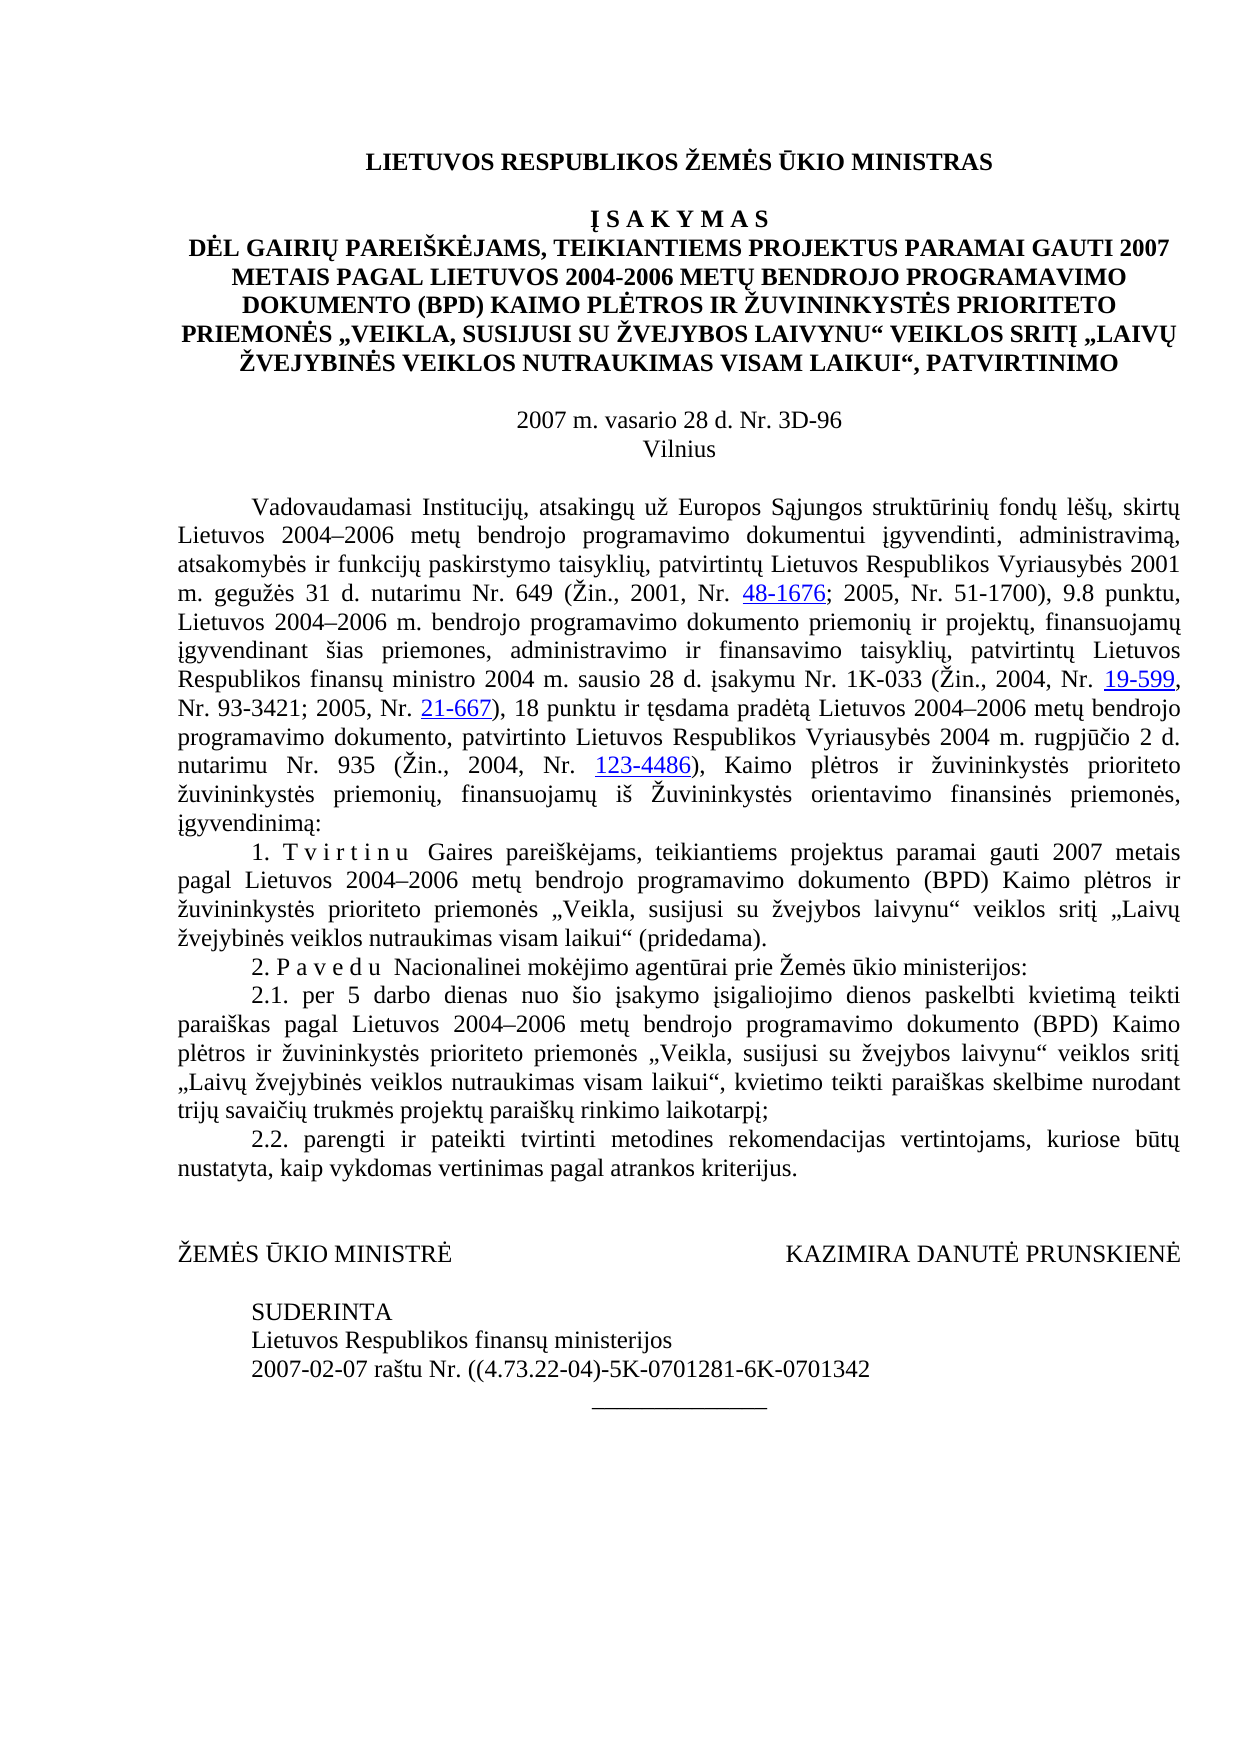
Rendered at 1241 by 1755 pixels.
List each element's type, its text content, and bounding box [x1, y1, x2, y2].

text Lietuvos Respublikos finansų ministerijos [177, 1326, 1181, 1354]
text 2007-02-07 raštu Nr. ((4.73.22-04)-5K-0701281-6K-0701342 [177, 1354, 1181, 1383]
text Vilnius [177, 434, 1181, 463]
text ______________ [177, 1383, 1181, 1412]
text LIETUVOS RESPUBLIKOS ŽEMĖS ŪKIO MINISTRAS [177, 147, 1181, 176]
text Vadovaudamasi Institucijų, atsakingų už Europos Sąjungos struktūrinių fondų lėšų, skirtų Lietuvos 2004–2006 metų bendrojo programavimo dokumentui įgyvendinti, administravimą, atsakomybės ir funkcijų paskirstymo taisyklių, patvirtintų Lietuvos Respublikos Vyriausybės 2001 m. gegužės 31 d. nutarimu Nr. 649 (Žin., 2001, Nr. 48-1676; 2005, Nr. 51-1700), 9.8 punktu, Lietuvos 2004–2006 m. bendrojo programavimo dokumento priemonių ir projektų, finansuojamų įgyvendinant šias priemones, administravimo ir finansavimo taisyklių, patvirtintų Lietuvos Respublikos finansų ministro 2004 m. sausio 28 d. įsakymu Nr. 1K-033 (Žin., 2004, Nr. 19-599, Nr. 93-3421; 2005, Nr. 21-667), 18 punktu ir tęsdama pradėtą Lietuvos 2004–2006 metų bendrojo programavimo dokumento, patvirtinto Lietuvos Respublikos Vyriausybės 2004 m. rugpjūčio 2 d. nutarimu Nr. 935 (Žin., 2004, Nr. 123-4486), Kaimo plėtros ir žuvininkystės prioriteto žuvininkystės priemonių, finansuojamų iš Žuvininkystės orientavimo finansinės priemonės, įgyvendinimą: [177, 492, 1181, 837]
text SUDERINTA [177, 1297, 1181, 1326]
text ŽEMĖS ŪKIO MINISTRĖ KAZIMIRA DANUTĖ PRUNSKIENĖ [177, 1239, 1181, 1268]
text Į S A K Y M A S [177, 204, 1181, 233]
text 1. Tvirtinu Gaires pareiškėjams, teikiantiems projektus paramai gauti 2007 metais pagal Lietuvos 2004–2006 metų bendrojo programavimo dokumento (BPD) Kaimo plėtros ir žuvininkystės prioriteto priemonės „Veikla, susijusi su žvejybos laivynu“ veiklos sritį „Laivų žvejybinės veiklos nutraukimas visam laikui“ (pridedama). [177, 837, 1181, 952]
text 2. Pavedu Nacionalinei mokėjimo agentūrai prie Žemės ūkio ministerijos: [177, 952, 1181, 981]
text DĖL GAIRIŲ PAREIŠKĖJAMS, TEIKIANTIEMS PROJEKTUS PARAMAI GAUTI 2007 METAIS PAGAL LIETUVOS 2004-2006 METŲ BENDROJO PROGRAMAVIMO DOKUMENTO (BPD) KAIMO PLĖTROS IR ŽUVININKYSTĖS PRIORITETO PRIEMONĖS „VEIKLA, SUSIJUSI SU ŽVEJYBOS LAIVYNU“ VEIKLOS SRITĮ „LAIVŲ ŽVEJYBINĖS VEIKLOS NUTRAUKIMAS VISAM LAIKUI“, PATVIRTINIMO [177, 233, 1181, 377]
text 2.1. per 5 darbo dienas nuo šio įsakymo įsigaliojimo dienos paskelbti kvietimą teikti paraiškas pagal Lietuvos 2004–2006 metų bendrojo programavimo dokumento (BPD) Kaimo plėtros ir žuvininkystės prioriteto priemonės „Veikla, susijusi su žvejybos laivynu“ veiklos sritį „Laivų žvejybinės veiklos nutraukimas visam laikui“, kvietimo teikti paraiškas skelbime nurodant trijų savaičių trukmės projektų paraiškų rinkimo laikotarpį; [177, 981, 1181, 1124]
text 2.2. parengti ir pateikti tvirtinti metodines rekomendacijas vertintojams, kuriose būtų nustatyta, kaip vykdomas vertinimas pagal atrankos kriterijus. [177, 1124, 1181, 1182]
text 2007 m. vasario 28 d. Nr. 3D-96 [177, 406, 1181, 434]
